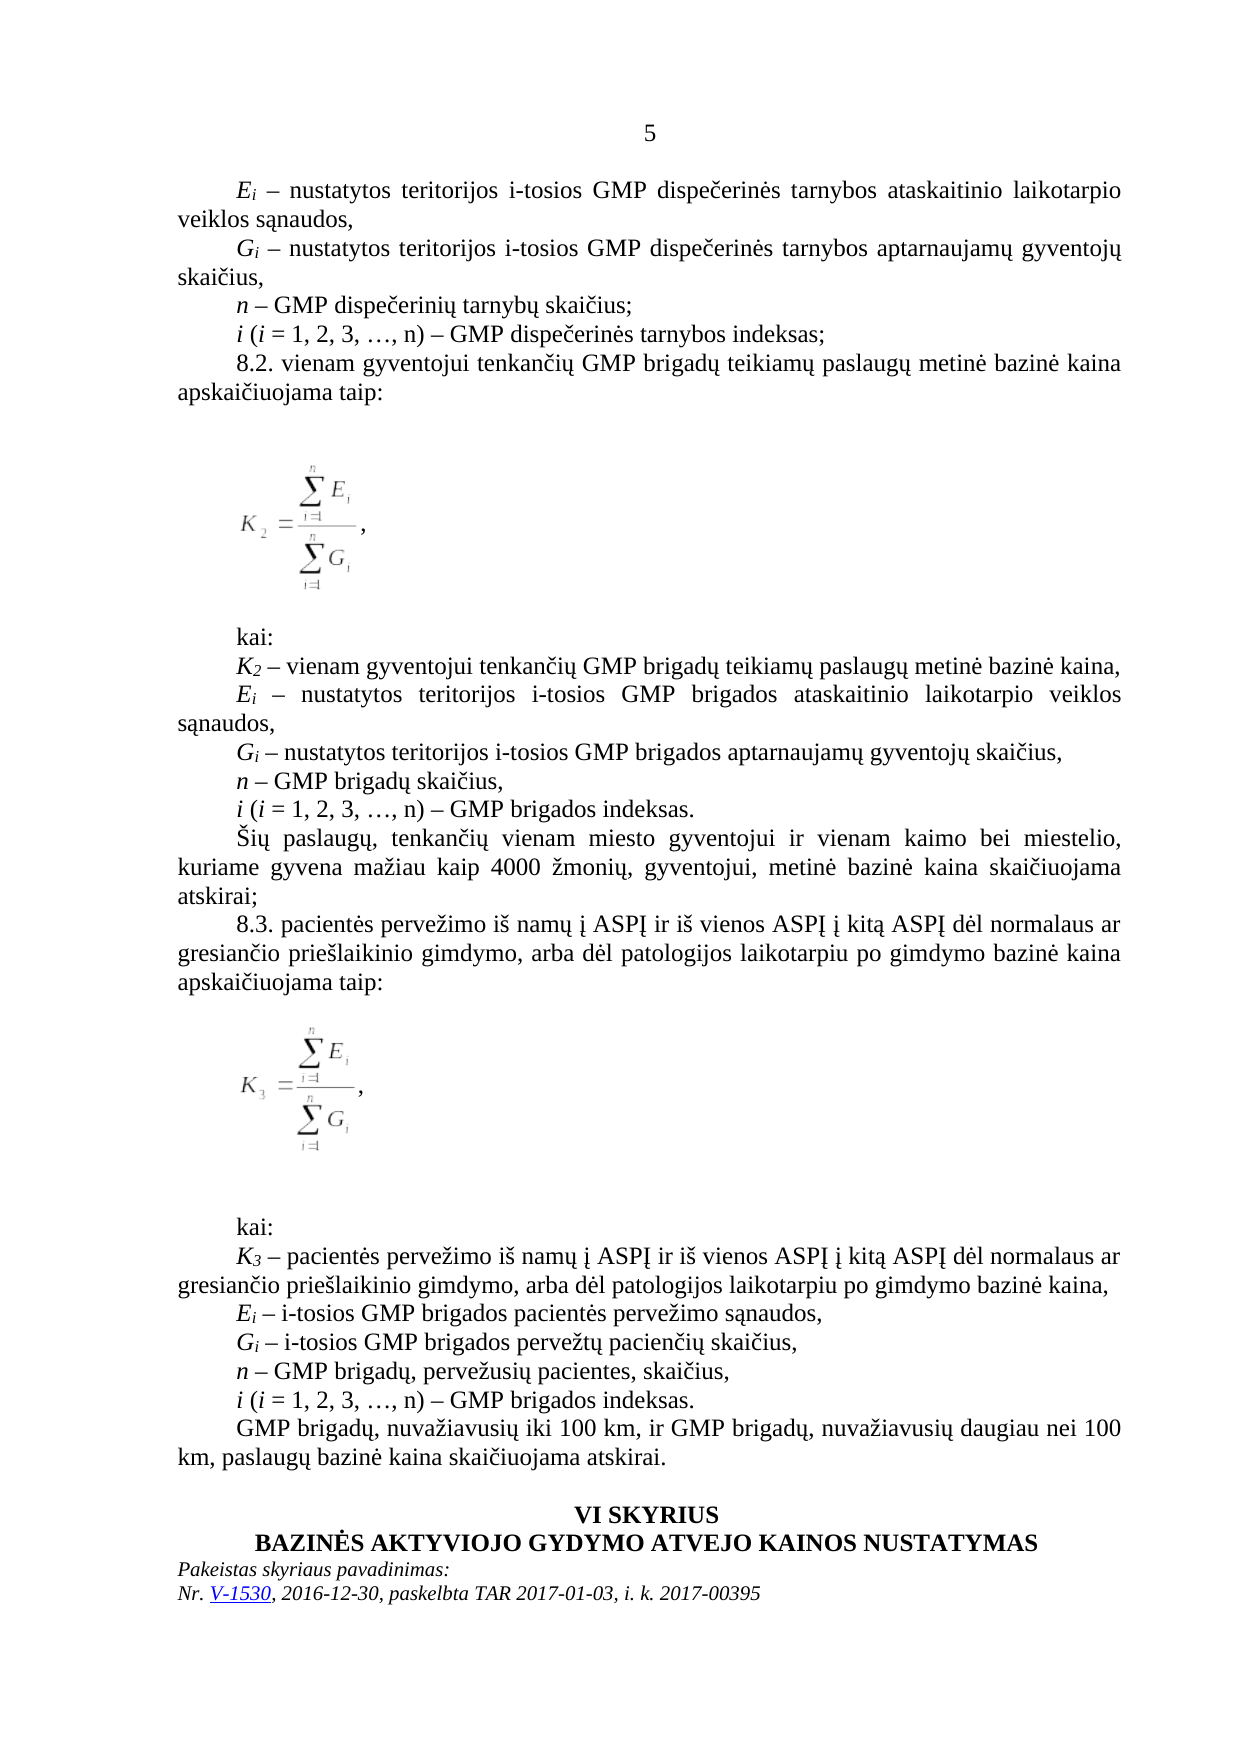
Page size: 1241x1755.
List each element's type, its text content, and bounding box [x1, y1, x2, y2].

text i (i = 1, 2, 3, …, n) – GMP dispečerinės tarnybos indeksas; [177, 319, 1122, 348]
text i (i = 1, 2, 3, …, n) – GMP brigados indeksas. [177, 794, 1122, 823]
text , [177, 434, 1122, 593]
text Ei – nustatytos teritorijos i-tosios GMP brigados ataskaitinio laikotarpio veiklos sąnaudos, [177, 679, 1122, 737]
text kai: [177, 1212, 1122, 1241]
text n – GMP brigadų skaičius, [177, 766, 1122, 794]
text Ei – nustatytos teritorijos i-tosios GMP dispečerinės tarnybos ataskaitinio laikotarpio veiklos sąnaudos, [177, 176, 1122, 233]
text 8.2. vienam gyventojui tenkančių GMP brigadų teikiamų paslaugų metinė bazinė kaina apskaičiuojama taip: [177, 348, 1122, 406]
text Šių paslaugų, tenkančių vienam miesto gyventojui ir vienam kaimo bei miestelio, kuriame gyvena mažiau kaip 4000 žmonių, gyventojui, metinė bazinė kaina skaičiuojama atskirai; [177, 823, 1122, 909]
text n – GMP dispečerinių tarnybų skaičius; [177, 291, 1122, 319]
text kai: [177, 622, 1122, 651]
text 8.3. pacientės pervežimo iš namų į ASPĮ ir iš vienos ASPĮ į kitą ASPĮ dėl normalaus ar gresiančio priešlaikinio gimdymo, arba dėl patologijos laikotarpiu po gimdymo bazinė kaina apskaičiuojama taip: [177, 909, 1122, 996]
text Pakeistas skyriaus pavadinimas: [177, 1557, 1122, 1581]
text GMP brigadų, nuvažiavusių iki 100 km, ir GMP brigadų, nuvažiavusių daugiau nei 100 km, paslaugų bazinė kaina skaičiuojama atskirai. [177, 1413, 1122, 1471]
text VI SKYRIUS BAZINĖS AKTYVIOJO GYDYMO ATVEJO KAINOS NUSTATYMAS [177, 1500, 1122, 1557]
text Gi – i-tosios GMP brigados pervežtų pacienčių skaičius, [177, 1327, 1122, 1356]
text Nr. V-1530, 2016-12-30, paskelbta TAR 2017-01-03, i. k. 2017-00395 [177, 1581, 1122, 1605]
text n – GMP brigadų, pervežusių pacientes, skaičius, [177, 1356, 1122, 1385]
text Ei – i-tosios GMP brigados pacientės pervežimo sąnaudos, [177, 1298, 1122, 1327]
text K2 – vienam gyventojui tenkančių GMP brigadų teikiamų paslaugų metinė bazinė kaina, [177, 651, 1122, 679]
text i (i = 1, 2, 3, …, n) – GMP brigados indeksas. [177, 1385, 1122, 1413]
text Gi – nustatytos teritorijos i-tosios GMP brigados aptarnaujamų gyventojų skaičius, [177, 737, 1122, 766]
text Gi – nustatytos teritorijos i-tosios GMP dispečerinės tarnybos aptarnaujamų gyventojų skaičius, [177, 233, 1122, 291]
text , [177, 996, 1122, 1155]
text K3 – pacientės pervežimo iš namų į ASPĮ ir iš vienos ASPĮ į kitą ASPĮ dėl normalaus ar gresiančio priešlaikinio gimdymo, arba dėl patologijos laikotarpiu po gimdymo bazinė kaina, [177, 1241, 1122, 1298]
